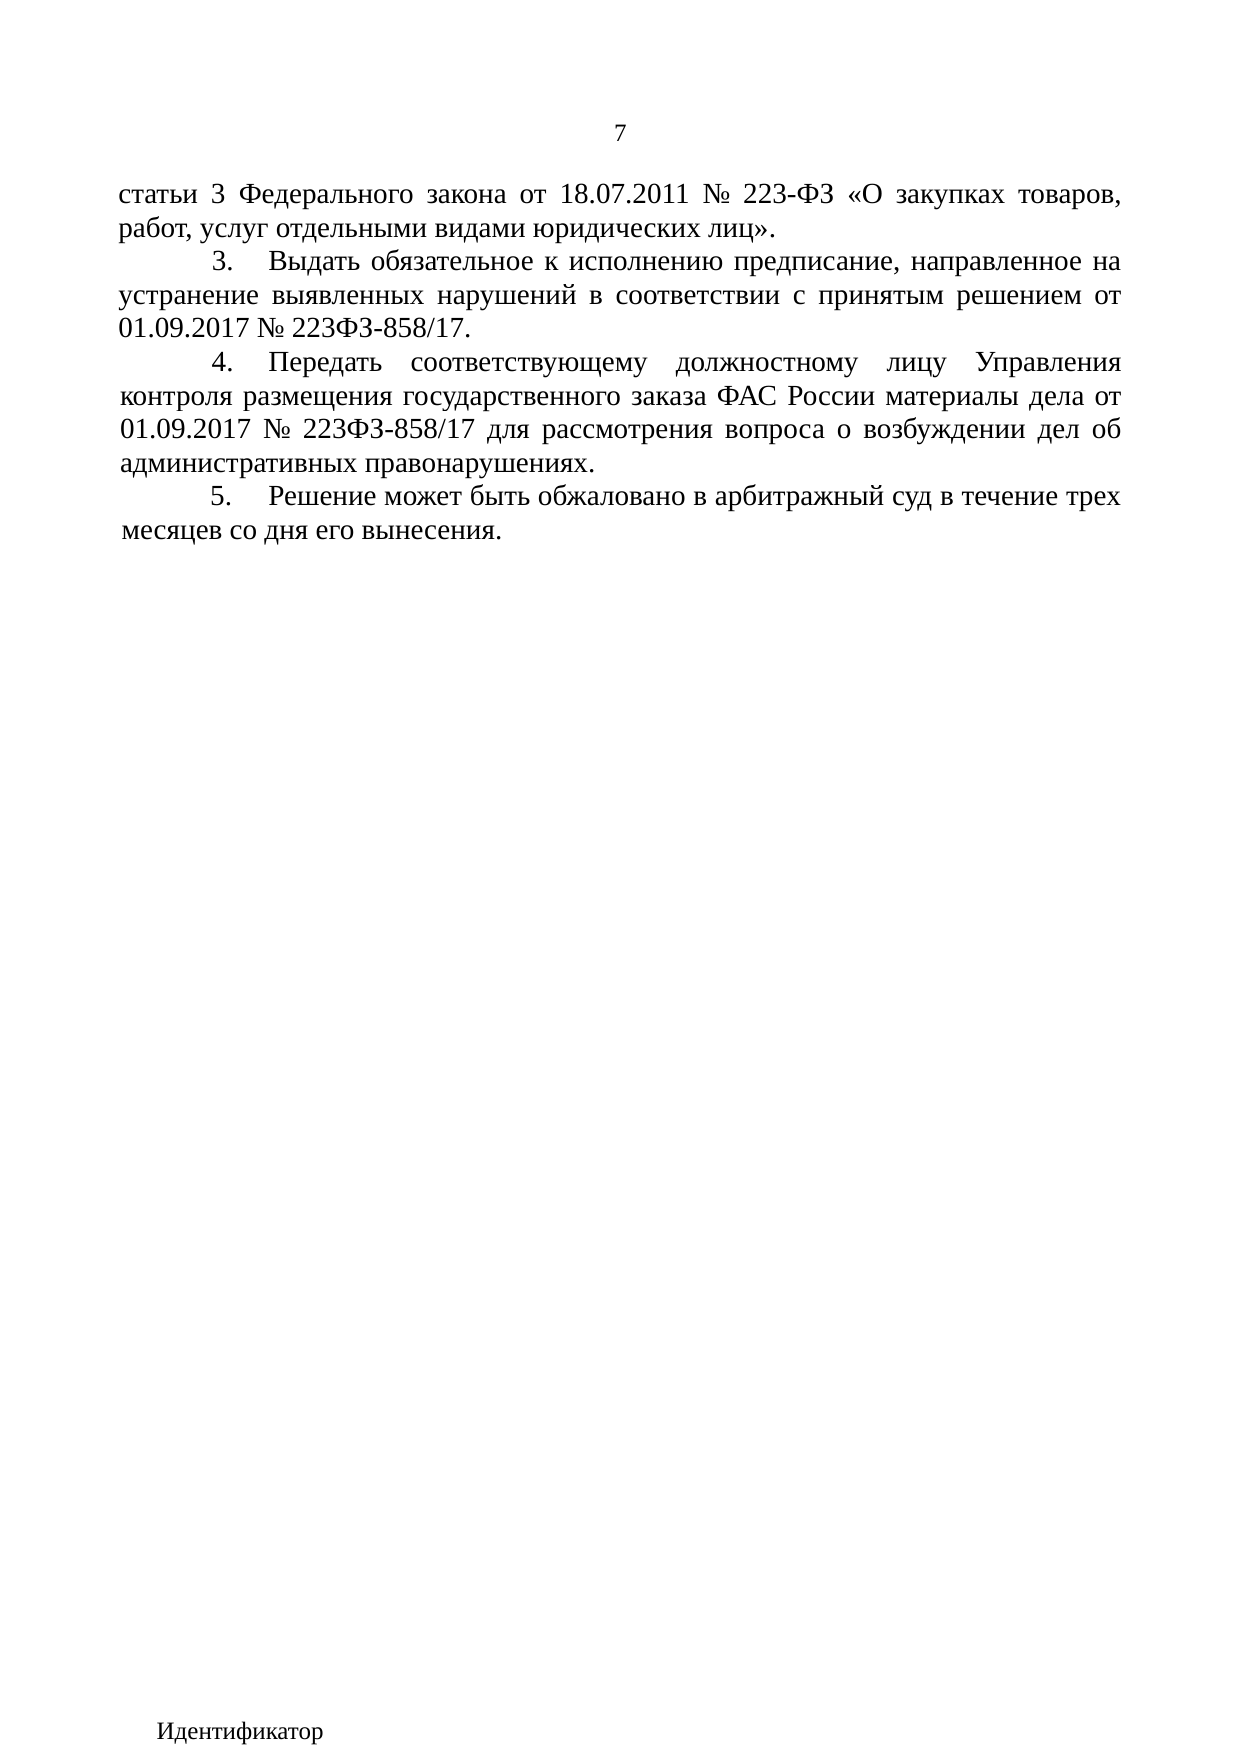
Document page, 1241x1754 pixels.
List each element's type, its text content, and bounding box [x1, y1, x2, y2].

list Передать соответствующему должностному лицу Управления контроля размещения государственного заказа ФАС России материалы дела от 01.09.2017 № 223ФЗ-858/17 для рассмотрения вопроса о возбуждении дел об административных правонарушениях. [120, 344, 1122, 478]
list статьи 3 Федерального закона от 18.07.2011 № 223-ФЗ «О закупках товаров, работ, услуг отдельными видами юридических лиц». [118, 176, 1122, 243]
list Решение может быть обжаловано в арбитражный суд в течение трех месяцев со дня его вынесения. [121, 478, 1122, 545]
list Выдать обязательное к исполнению предписание, направленное на устранение выявленных нарушений в соответствии с принятым решением от 01.09.2017 № 223ФЗ-858/17. [118, 243, 1122, 344]
